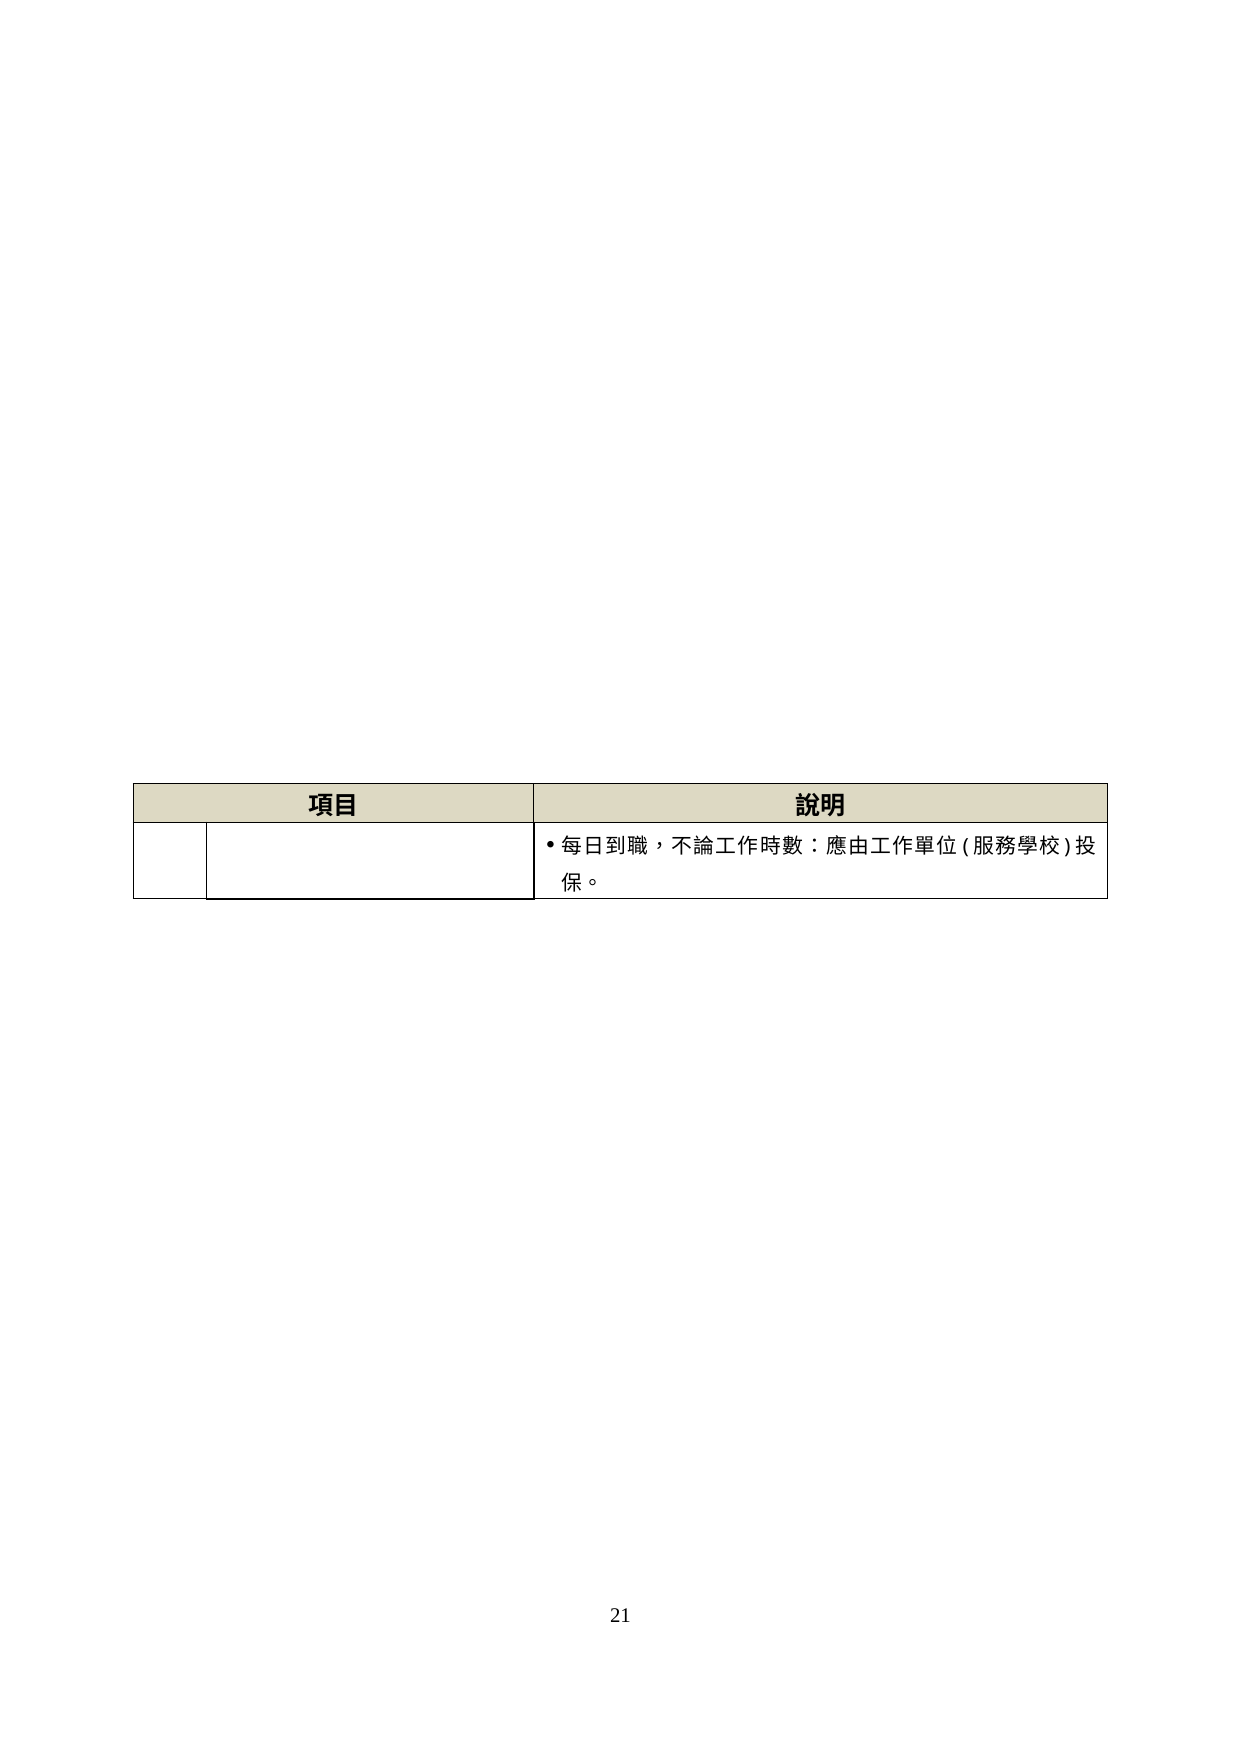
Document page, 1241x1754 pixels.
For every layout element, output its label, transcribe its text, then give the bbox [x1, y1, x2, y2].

table_header 說明 [534, 784, 1107, 822]
table_cell 依據全民健康保險法、「全民健康保險投保金額分級表」編列。 每日到職，不論工作時數：應由工作單位(服務學校)投保。 非每日到職，檢視每週工作時數是否大於等於12小時： 工作時數大於等於12小時，應投保。 工作時數未達12小時則不必投保。 外籍學生利用寒暑假從事未逾3個月之短期性工作，且未喪失原有之投保資格，仍由其就讀學校為其投保。 [535, 823, 1107, 898]
table_header 項目 [134, 784, 533, 822]
table_cell [134, 823, 206, 898]
table_cell [207, 823, 533, 898]
